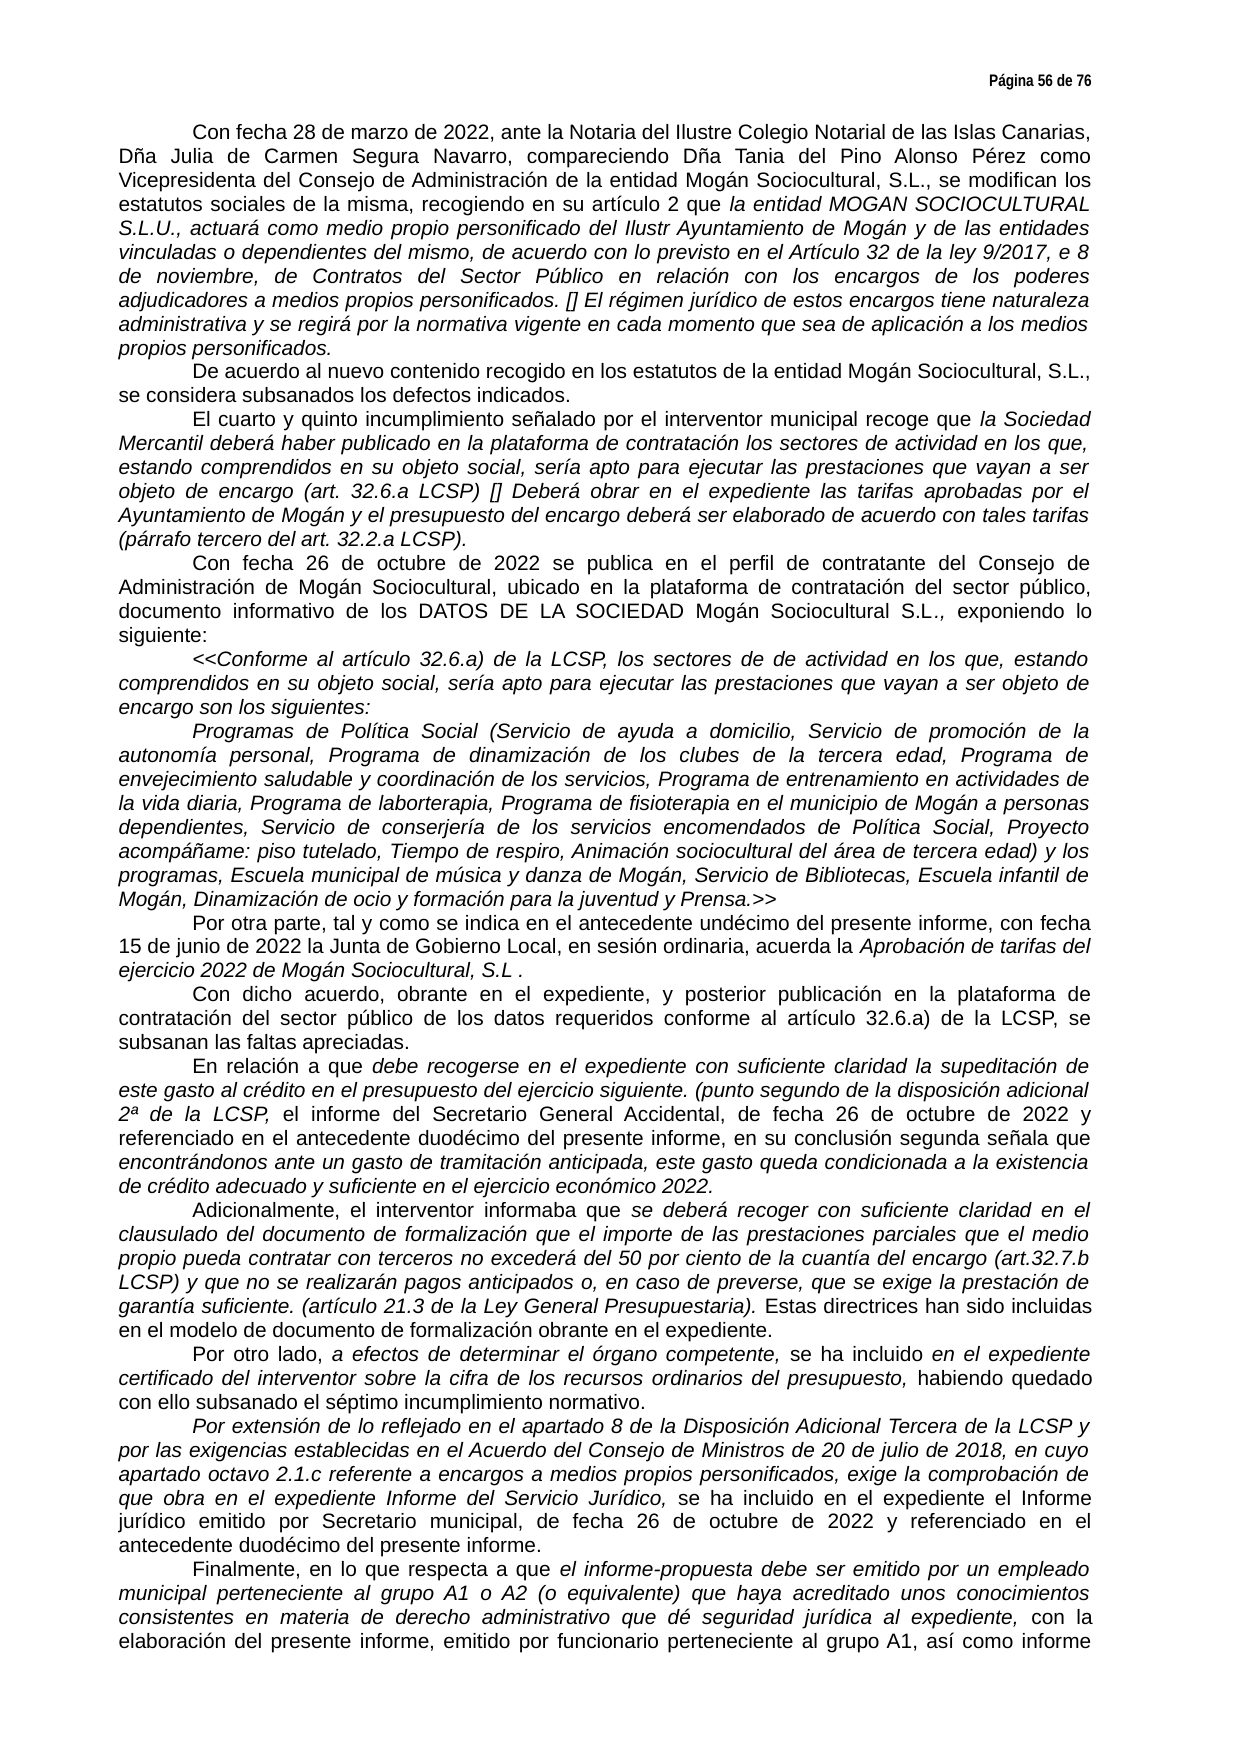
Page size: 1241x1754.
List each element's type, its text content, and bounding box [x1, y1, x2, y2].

text Adicionalmente, el interventor informaba que se deberá recoger con suficiente claridad en el clausulado del documento de formalización que el importe de las prestaciones parciales que el medio propio pueda contratar con terceros no excederá del 50 por ciento de la cuantía del encargo (art.32.7.b LCSP) y que no se realizarán pagos anticipados o, en caso de preverse, que se exige la prestación de garantía suficiente. (artículo 21.3 de la Ley General Presupuestaria). Estas directrices han sido incluidas en el modelo de documento de formalización obrante en el expediente. [118, 1198, 1092, 1342]
text Por otro lado, a efectos de determinar el órgano competente, se ha incluido en el expediente certificado del interventor sobre la cifra de los recursos ordinarios del presupuesto, habiendo quedado con ello subsanado el séptimo incumplimiento normativo. [118, 1342, 1092, 1413]
text Programas de Política Social (Servicio de ayuda a domicilio, Servicio de promoción de la autonomía personal, Programa de dinamización de los clubes de la tercera edad, Programa de envejecimiento saludable y coordinación de los servicios, Programa de entrenamiento en actividades de la vida diaria, Programa de laborterapia, Programa de fisioterapia en el municipio de Mogán a personas dependientes, Servicio de conserjería de los servicios encomendados de Política Social, Proyecto acompáñame: piso tutelado, Tiempo de respiro, Animación sociocultural del área de tercera edad) y los programas, Escuela municipal de música y danza de Mogán, Servicio de Bibliotecas, Escuela infantil de Mogán, Dinamización de ocio y formación para la juventud y Prensa.>> [118, 719, 1092, 910]
text Por otra parte, tal y como se indica en el antecedente undécimo del presente informe, con fecha 15 de junio de 2022 la Junta de Gobierno Local, en sesión ordinaria, acuerda la Aprobación de tarifas del ejercicio 2022 de Mogán Sociocultural, S.L . [118, 910, 1092, 982]
text De acuerdo al nuevo contenido recogido en los estatutos de la entidad Mogán Sociocultural, S.L., se considera subsanados los defectos indicados. [118, 359, 1092, 407]
text Por extensión de lo reflejado en el apartado 8 de la Disposición Adicional Tercera de la LCSP y por las exigencias establecidas en el Acuerdo del Consejo de Ministros de 20 de julio de 2018, en cuyo apartado octavo 2.1.c referente a encargos a medios propios personificados, exige la comprobación de que obra en el expediente Informe del Servicio Jurídico, se ha incluido en el expediente el Informe jurídico emitido por Secretario municipal, de fecha 26 de octubre de 2022 y referenciado en el antecedente duodécimo del presente informe. [118, 1413, 1092, 1557]
text Finalmente, en lo que respecta a que el informe-propuesta debe ser emitido por un empleado municipal perteneciente al grupo A1 o A2 (o equivalente) que haya acreditado unos conocimientos consistentes en materia de derecho administrativo que dé seguridad jurídica al expediente, con la elaboración del presente informe, emitido por funcionario perteneciente al grupo A1, así como informe [118, 1557, 1092, 1653]
text <<Conforme al artículo 32.6.a) de la LCSP, los sectores de de actividad en los que, estando comprendidos en su objeto social, sería apto para ejecutar las prestaciones que vayan a ser objeto de encargo son los siguientes: [118, 647, 1092, 719]
text En relación a que debe recogerse en el expediente con suficiente claridad la supeditación de este gasto al crédito en el presupuesto del ejercicio siguiente. (punto segundo de la disposición adicional 2ª de la LCSP, el informe del Secretario General Accidental, de fecha 26 de octubre de 2022 y referenciado en el antecedente duodécimo del presente informe, en su conclusión segunda señala que encontrándonos ante un gasto de tramitación anticipada, este gasto queda condicionada a la existencia de crédito adecuado y suficiente en el ejercicio económico 2022. [118, 1054, 1092, 1198]
text El cuarto y quinto incumplimiento señalado por el interventor municipal recoge que la Sociedad Mercantil deberá haber publicado en la plataforma de contratación los sectores de actividad en los que, estando comprendidos en su objeto social, sería apto para ejecutar las prestaciones que vayan a ser objeto de encargo (art. 32.6.a LCSP) [] Deberá obrar en el expediente las tarifas aprobadas por el Ayuntamiento de Mogán y el presupuesto del encargo deberá ser elaborado de acuerdo con tales tarifas (párrafo tercero del art. 32.2.a LCSP). [118, 407, 1092, 551]
text Con fecha 26 de octubre de 2022 se publica en el perfil de contratante del Consejo de Administración de Mogán Sociocultural, ubicado en la plataforma de contratación del sector público, documento informativo de los DATOS DE LA SOCIEDAD Mogán Sociocultural S.L., exponiendo lo siguiente: [118, 551, 1092, 647]
text Con fecha 28 de marzo de 2022, ante la Notaria del Ilustre Colegio Notarial de las Islas Canarias, Dña Julia de Carmen Segura Navarro, compareciendo Dña Tania del Pino Alonso Pérez como Vicepresidenta del Consejo de Administración de la entidad Mogán Sociocultural, S.L., se modifican los estatutos sociales de la misma, recogiendo en su artículo 2 que la entidad MOGAN SOCIOCULTURAL S.L.U., actuará como medio propio personificado del Ilustr Ayuntamiento de Mogán y de las entidades vinculadas o dependientes del mismo, de acuerdo con lo previsto en el Artículo 32 de la ley 9/2017, e 8 de noviembre, de Contratos del Sector Público en relación con los encargos de los poderes adjudicadores a medios propios personificados. [] El régimen jurídico de estos encargos tiene naturaleza administrativa y se regirá por la normativa vigente en cada momento que sea de aplicación a los medios propios personificados. [118, 120, 1092, 359]
text Con dicho acuerdo, obrante en el expediente, y posterior publicación en la plataforma de contratación del sector público de los datos requeridos conforme al artículo 32.6.a) de la LCSP, se subsanan las faltas apreciadas. [118, 982, 1092, 1054]
